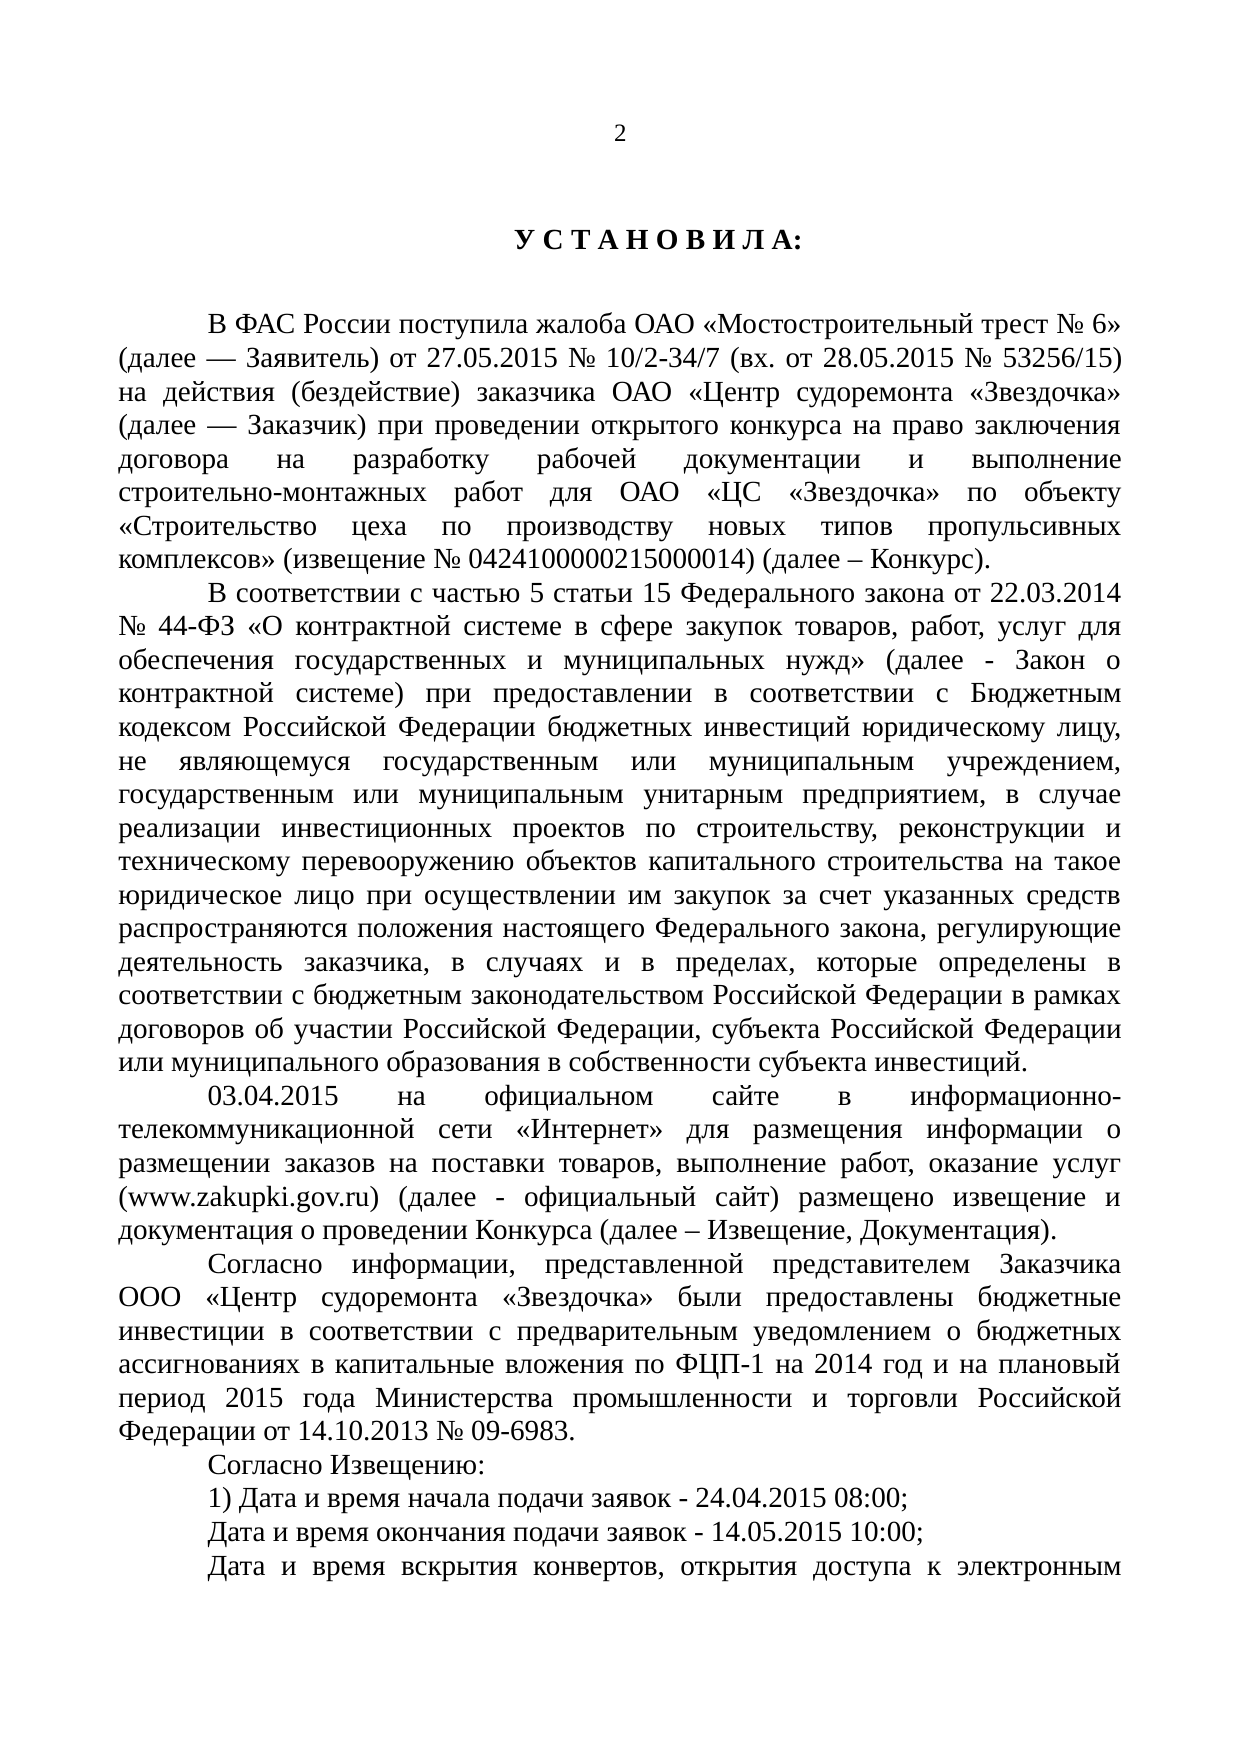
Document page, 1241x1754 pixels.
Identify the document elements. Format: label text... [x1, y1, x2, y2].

text Согласно Извещению: [118, 1447, 1122, 1481]
text Согласно информации, представленной представителем Заказчика ООО «Центр судоремонта «Звездочка» были предоставлены бюджетные инвестиции в соответствии с предварительным уведомлением о бюджетных ассигнованиях в капитальные вложения по ФЦП-1 на 2014 год и на плановый период 2015 года Министерства промышленности и торговли Российской Федерации от 14.10.2013 № 09-6983. [118, 1246, 1122, 1447]
text В ФАС России поступила жалоба ОАО «Мостостроительный трест № 6» (далее — Заявитель) от 27.05.2015 № 10/2-34/7 (вх. от 28.05.2015 № 53256/15) на действия (бездействие) заказчика ОАО «Центр судоремонта «Звездочка» (далее — Заказчик) при проведении открытого конкурса на право заключения договора на разработку рабочей документации и выполнение строительно-монтажных работ для ОАО «ЦС «Звездочка» по объекту «Строительство цеха по производству новых типов пропульсивных комплексов» (извещение № 0424100000215000014) (далее – Конкурс). [118, 307, 1122, 575]
text Дата и время вскрытия конвертов, открытия доступа к электронным [118, 1548, 1122, 1581]
text У С Т А Н О В И Л А: [118, 222, 1122, 255]
text Дата и время окончания подачи заявок - 14.05.2015 10:00; [118, 1514, 1122, 1548]
text В соответствии с частью 5 статьи 15 Федерального закона от 22.03.2014 № 44-ФЗ «О контрактной системе в сфере закупок товаров, работ, услуг для обеспечения государственных и муниципальных нужд» (далее - Закон о контрактной системе) при предоставлении в соответствии с Бюджетным кодексом Российской Федерации бюджетных инвестиций юридическому лицу, не являющемуся государственным или муниципальным учреждением, государственным или муниципальным унитарным предприятием, в случае реализации инвестиционных проектов по строительству, реконструкции и техническому перевооружению объектов капитального строительства на такое юридическое лицо при осуществлении им закупок за счет указанных средств распространяются положения настоящего Федерального закона, регулирующие деятельность заказчика, в случаях и в пределах, которые определены в соответствии с бюджетным законодательством Российской Федерации в рамках договоров об участии Российской Федерации, субъекта Российской Федерации или муниципального образования в собственности субъекта инвестиций. [118, 575, 1122, 1078]
text 1) Дата и время начала подачи заявок - 24.04.2015 08:00; [118, 1481, 1122, 1514]
text 03.04.2015 на официальном сайте в информационно-телекоммуникационной сети «Интернет» для размещения информации о размещении заказов на поставки товаров, выполнение работ, оказание услуг (www.zakupki.gov.ru) (далее - официальный сайт) размещено извещение и документация о проведении Конкурса (далее – Извещение, Документация). [118, 1078, 1122, 1246]
